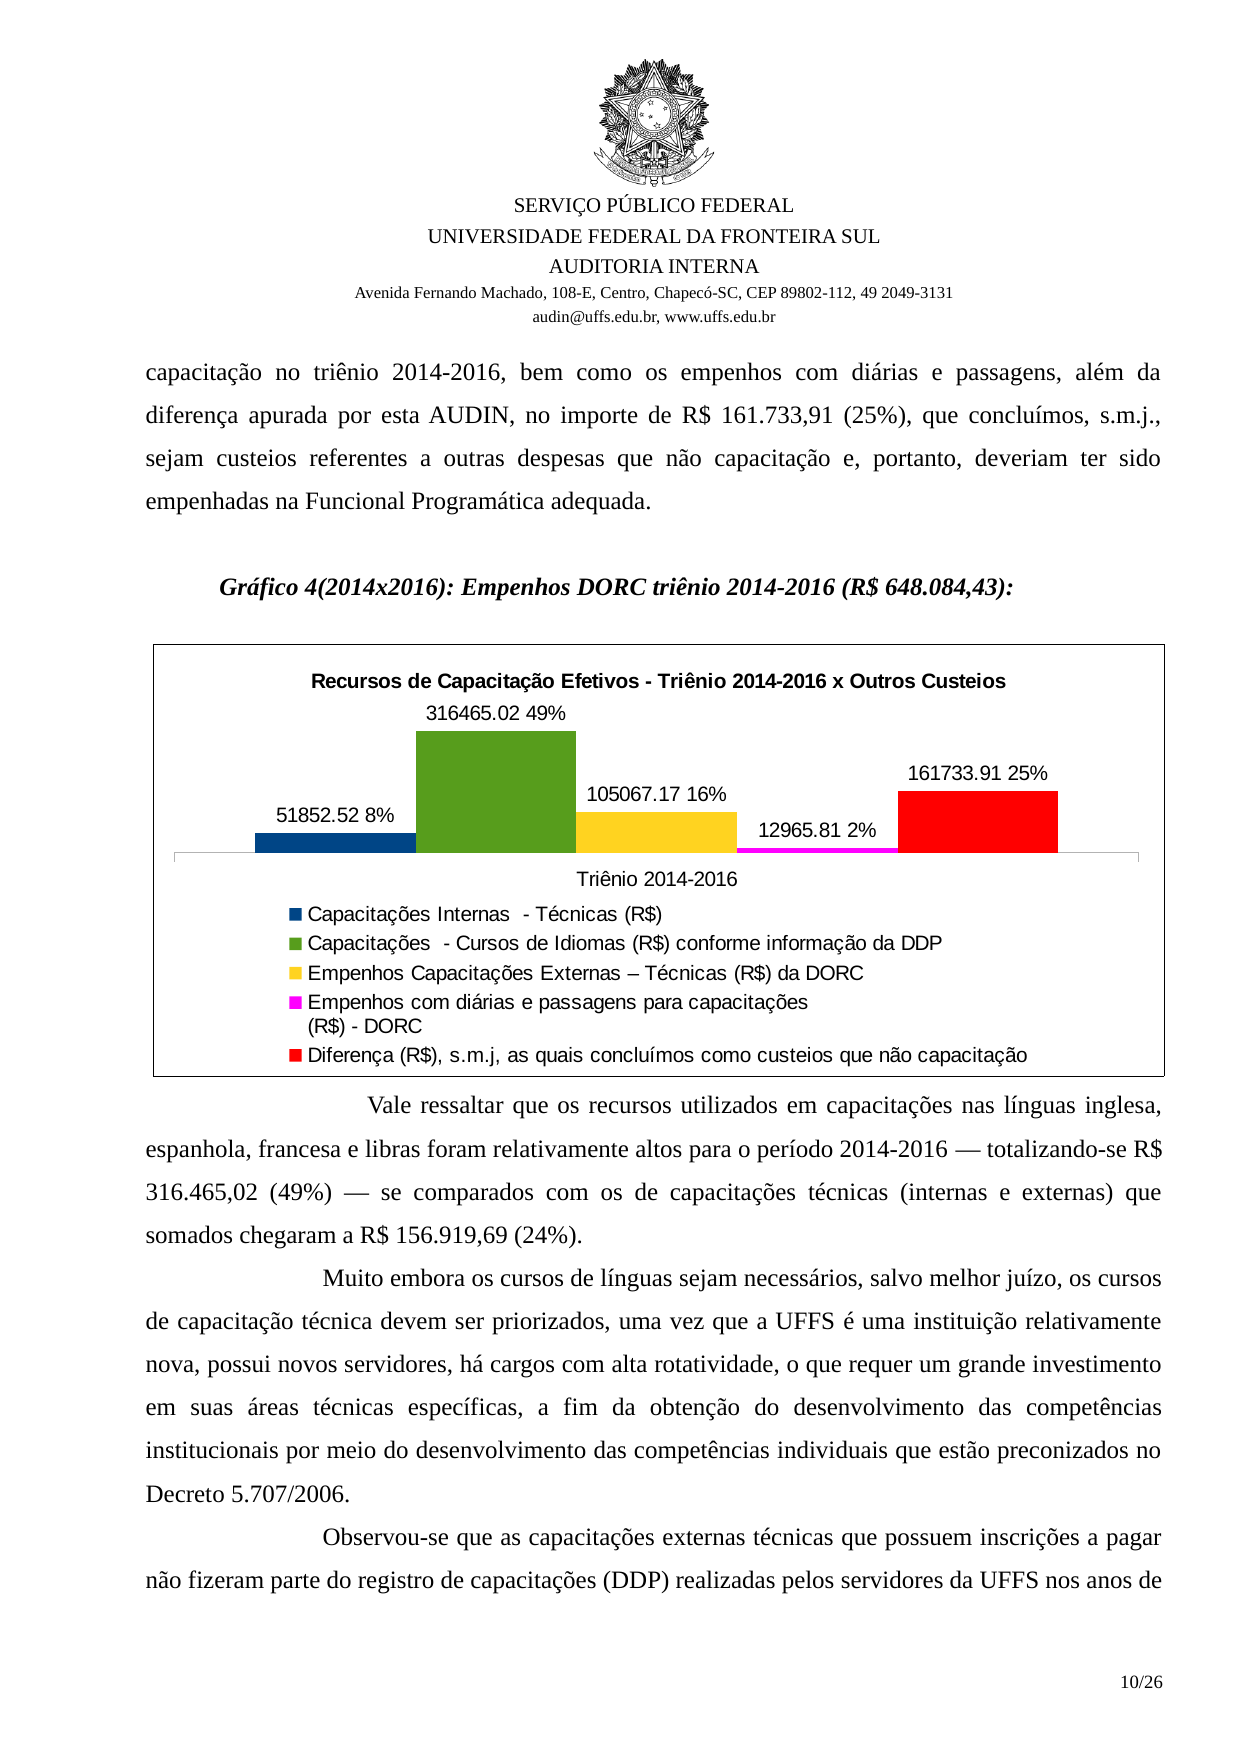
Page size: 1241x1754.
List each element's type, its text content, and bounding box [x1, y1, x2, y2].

text Muito embora os cursos de línguas sejam necessários, salvo melhor juízo, os cursos de capacitação técnica devem ser priorizados, uma vez que a UFFS é uma instituição relativamente nova, possui novos servidores, há cargos com alta rotatividade, o que requer um grande investimento em suas áreas técnicas específicas, a fim da obtenção do desenvolvimento das competências institucionais por meio do desenvolvimento das competências individuais que estão preconizados no Decreto 5.707/2006. [145, 1263, 1162, 1507]
text capacitação no triênio 2014-2016, bem como os empenhos com diárias e passagens, além da diferença apurada por esta AUDIN, no importe de R$ 161.733,91 (25%), que concluímos, s.m.j., sejam custeios referentes a outras despesas que não capacitação e, portanto, deveriam ter sido empenhadas na Funcional Programática adequada. [145, 357, 1162, 515]
text Observou-se que as capacitações externas técnicas que possuem inscrições a pagar não fizeram parte do registro de capacitações (DDP) realizadas pelos servidores da UFFS nos anos de [145, 1522, 1162, 1594]
text Gráfico 4(2014x2016): Empenhos DORC triênio 2014-2016 (R$ 648.084,43): [145, 572, 1162, 601]
text Vale ressaltar que os recursos utilizados em capacitações nas línguas inglesa, espanhola, francesa e libras foram relativamente altos para o período 2014-2016 — totalizando-se R$ 316.465,02 (49%) — se comparados com os de capacitações técnicas (internas e externas) que somados chegaram a R$ 156.919,69 (24%). [145, 658, 1162, 1249]
